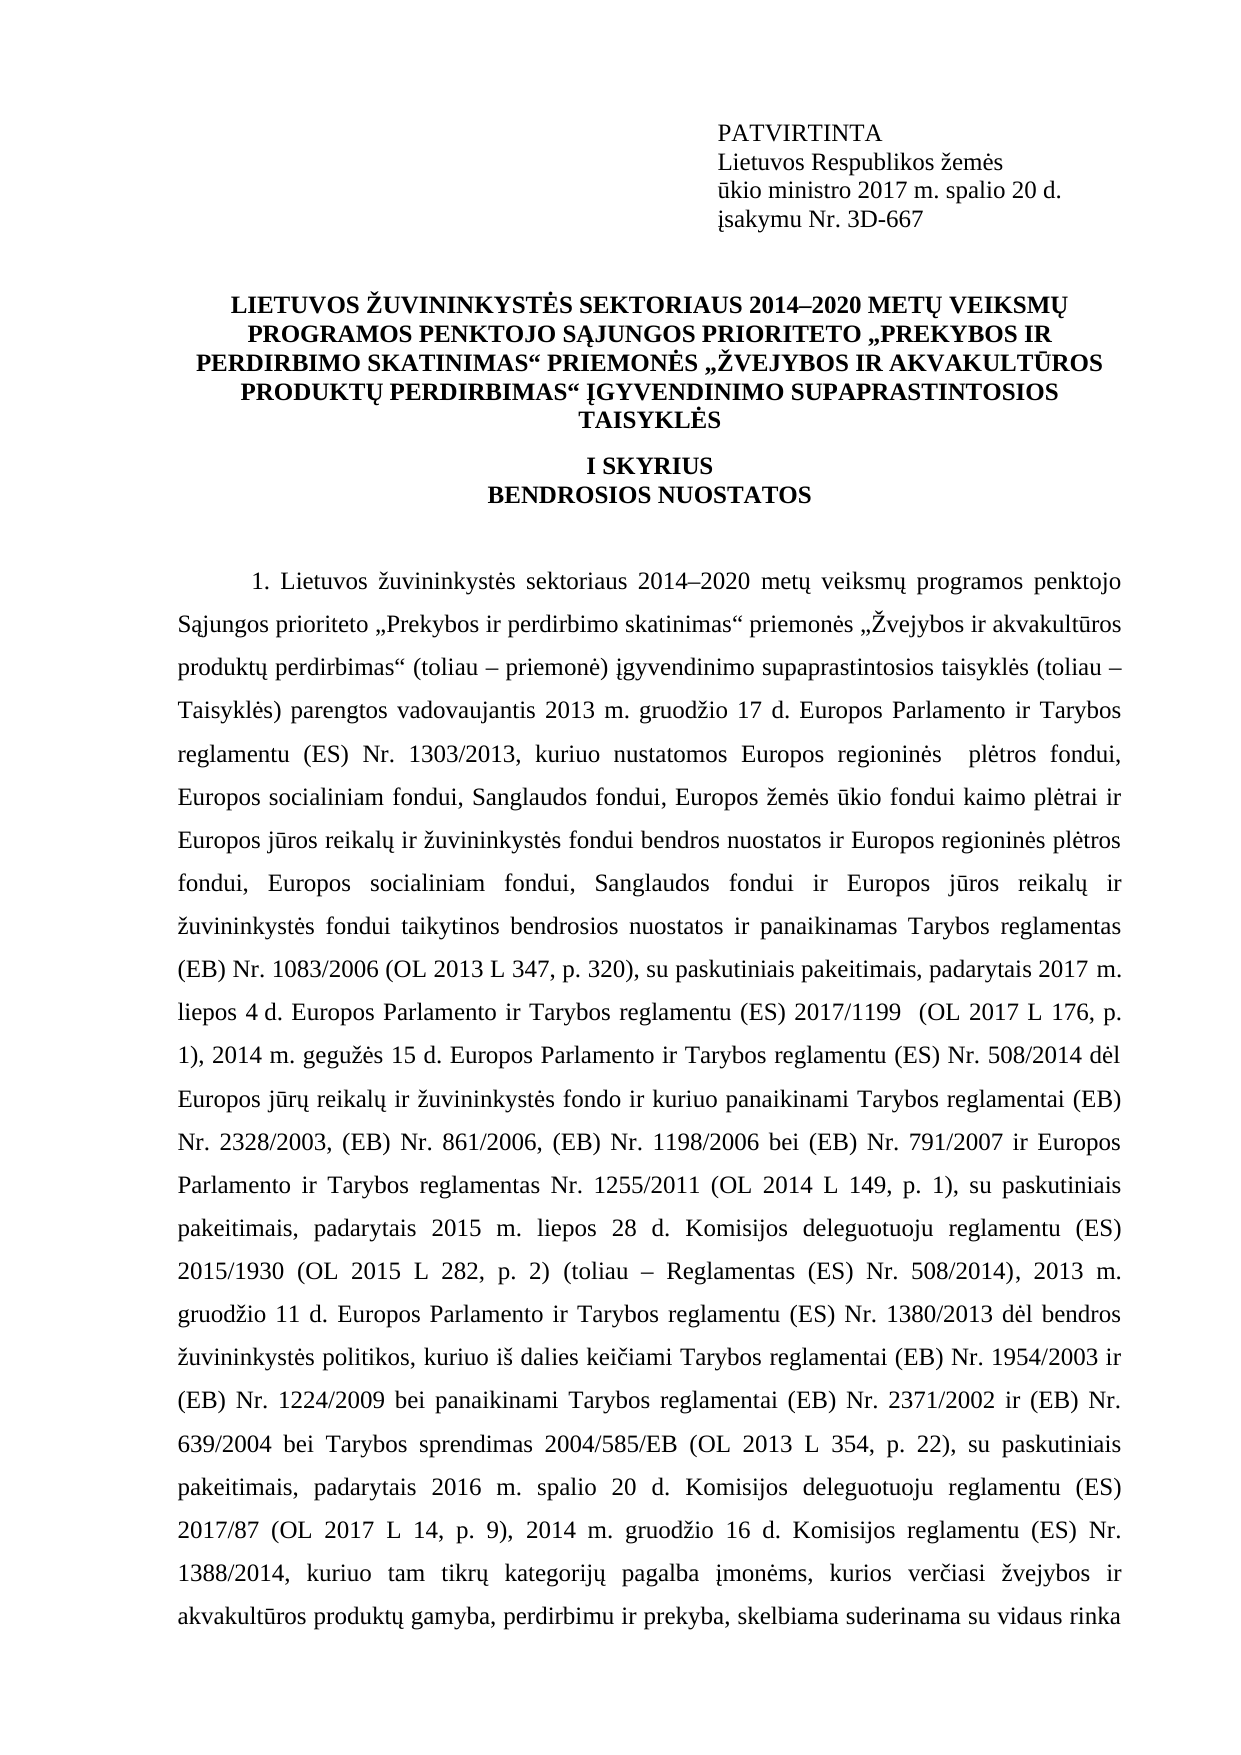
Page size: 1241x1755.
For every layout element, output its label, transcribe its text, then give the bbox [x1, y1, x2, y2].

text PATVIRTINTA [717, 118, 1122, 147]
text Lietuvos Respublikos žemės [717, 147, 1122, 176]
text BENDROSIOS NUOSTATOS [177, 480, 1122, 509]
text LIETUVOS ŽUVININKYSTĖS SEKTORIAUS 2014–2020 METŲ VEIKSMŲ PROGRAMOS PENKTOJO SĄJUNGOS PRIORITETO „PREKYBOS IR PERDIRBIMO SKATINIMAS“ PRIEMONĖS „ŽVEJYBOS IR AKVAKULTŪROS PRODUKTŲ PERDIRBIMAS“ ĮGYVENDINIMO SUPAPRASTINTOSIOS TAISYKLĖS [177, 291, 1122, 434]
text ūkio ministro 2017 m. spalio 20 d. [717, 176, 1122, 204]
text įsakymu Nr. 3D-667 [717, 204, 1122, 233]
text I SKYRIUS [177, 451, 1122, 480]
text 1. Lietuvos žuvininkystės sektoriaus 2014–2020 metų veiksmų programos penktojo Sąjungos prioriteto „Prekybos ir perdirbimo skatinimas“ priemonės „Žvejybos ir akvakultūros produktų perdirbimas“ (toliau – priemonė) įgyvendinimo supaprastintosios taisyklės (toliau – Taisyklės) parengtos vadovaujantis 2013 m. gruodžio 17 d. Europos Parlamento ir Tarybos reglamentu (ES) Nr. 1303/2013, kuriuo nustatomos Europos regioninės plėtros fondui, Europos socialiniam fondui, Sanglaudos fondui, Europos žemės ūkio fondui kaimo plėtrai ir Europos jūros reikalų ir žuvininkystės fondui bendros nuostatos ir Europos regioninės plėtros fondui, Europos socialiniam fondui, Sanglaudos fondui ir Europos jūros reikalų ir žuvininkystės fondui taikytinos bendrosios nuostatos ir panaikinamas Tarybos reglamentas (EB) Nr. 1083/2006 (OL 2013 L 347, p. 320), su paskutiniais pakeitimais, padarytais 2017 m. liepos 4 d. Europos Parlamento ir Tarybos reglamentu (ES) 2017/1199 (OL 2017 L 176, p. 1), 2014 m. gegužės 15 d. Europos Parlamento ir Tarybos reglamentu (ES) Nr. 508/2014 dėl Europos jūrų reikalų ir žuvininkystės fondo ir kuriuo panaikinami Tarybos reglamentai (EB) Nr. 2328/2003, (EB) Nr. 861/2006, (EB) Nr. 1198/2006 bei (EB) Nr. 791/2007 ir Europos Parlamento ir Tarybos reglamentas Nr. 1255/2011 (OL 2014 L 149, p. 1), su paskutiniais pakeitimais, padarytais 2015 m. liepos 28 d. Komisijos deleguotuoju reglamentu (ES) 2015/1930 (OL 2015 L 282, p. 2) (toliau – Reglamentas (ES) Nr. 508/2014), 2013 m. gruodžio 11 d. Europos Parlamento ir Tarybos reglamentu (ES) Nr. 1380/2013 dėl bendros žuvininkystės politikos, kuriuo iš dalies keičiami Tarybos reglamentai (EB) Nr. 1954/2003 ir (EB) Nr. 1224/2009 bei panaikinami Tarybos reglamentai (EB) Nr. 2371/2002 ir (EB) Nr. 639/2004 bei Tarybos sprendimas 2004/585/EB (OL 2013 L 354, p. 22), su paskutiniais pakeitimais, padarytais 2016 m. spalio 20 d. Komisijos deleguotuoju reglamentu (ES) 2017/87 (OL 2017 L 14, p. 9), 2014 m. gruodžio 16 d. Komisijos reglamentu (ES) Nr. 1388/2014, kuriuo tam tikrų kategorijų pagalba įmonėms, kurios verčiasi žvejybos ir akvakultūros produktų gamyba, perdirbimu ir prekyba, skelbiama suderinama su vidaus rinka [177, 566, 1122, 1630]
